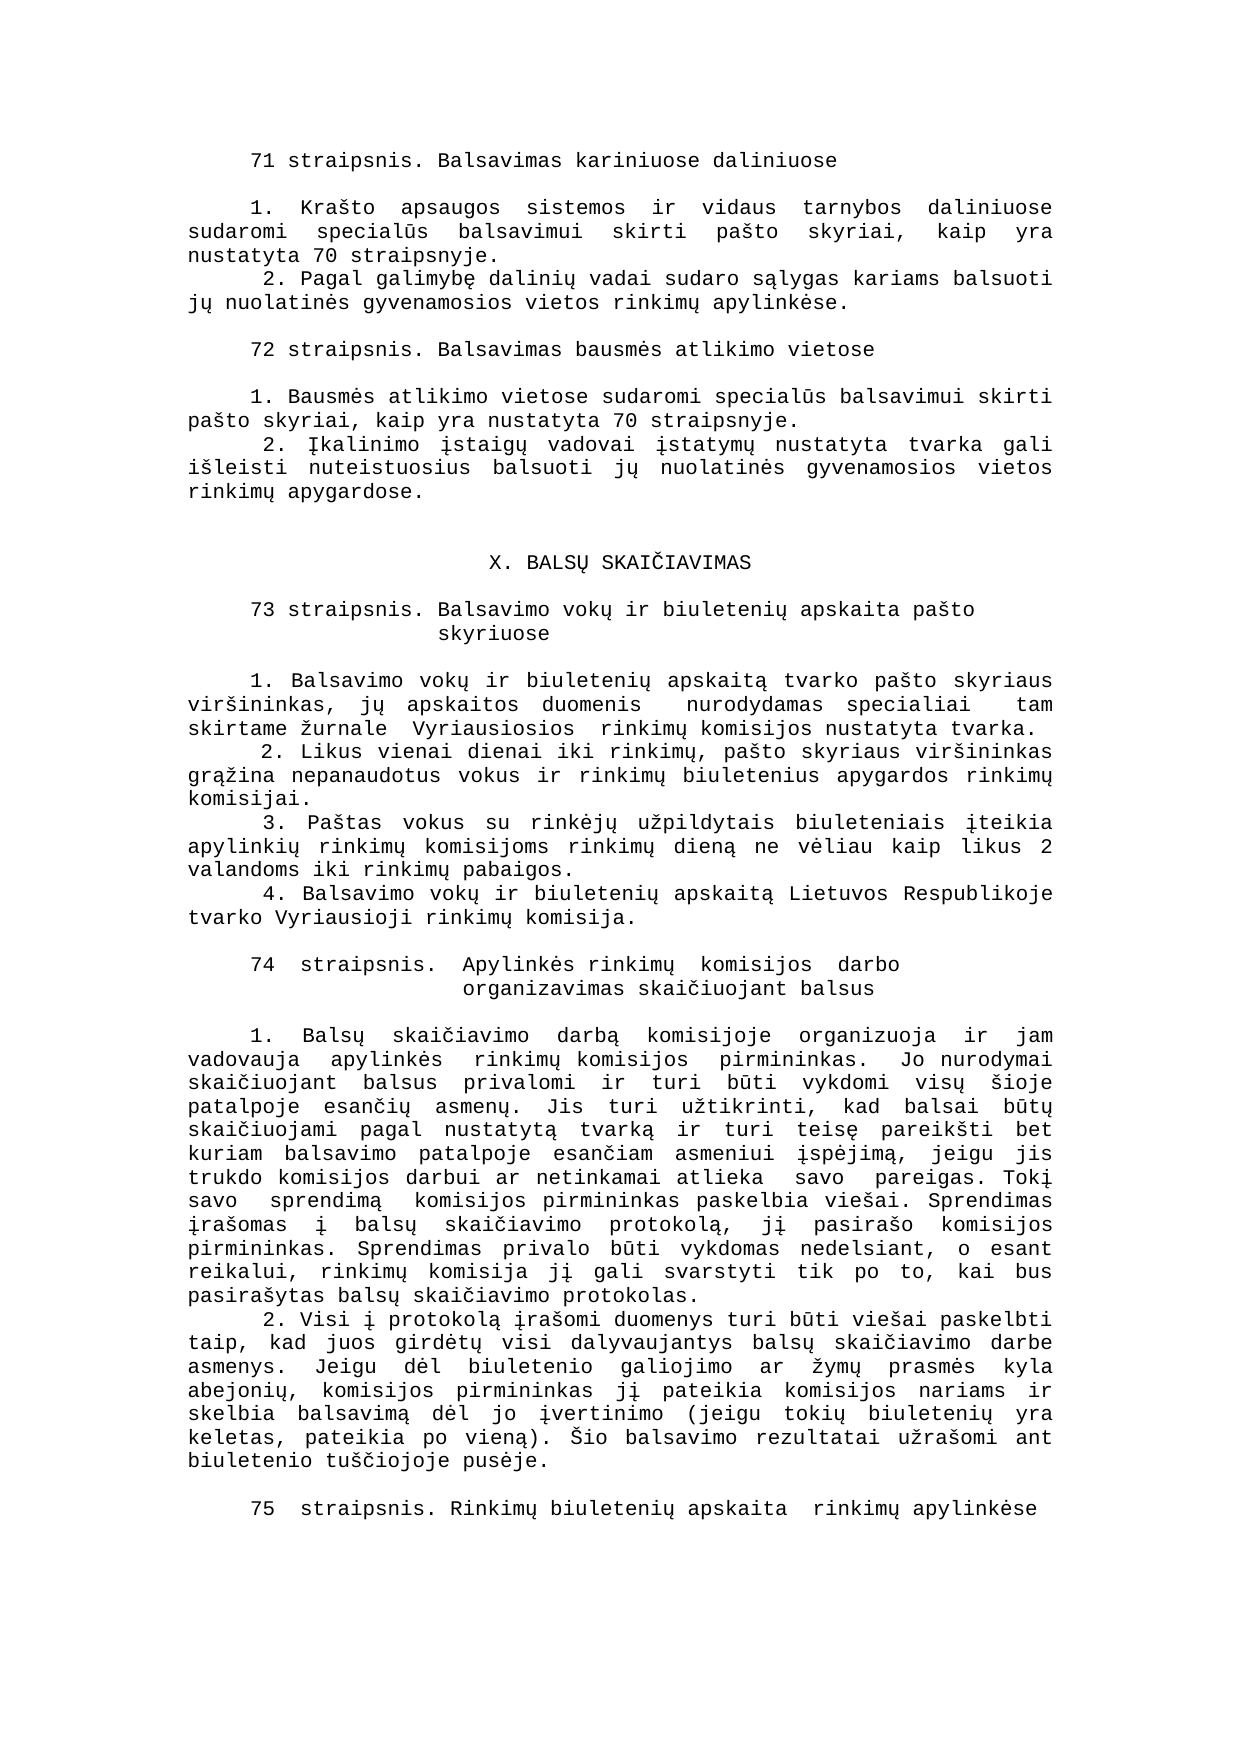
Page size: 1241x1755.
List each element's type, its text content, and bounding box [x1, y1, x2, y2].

text 4. Balsavimo vokų ir biuletenių apskaitą Lietuvos Respublikoje tvarko Vyriausioji rinkimų komisija. [187, 883, 1053, 930]
text 2. Likus vienai dienai iki rinkimų, pašto skyriaus viršininkas grąžina nepanaudotus vokus ir rinkimų biuletenius apygardos rinkimų komisijai. [187, 741, 1053, 812]
text organizavimas skaičiuojant balsus [187, 978, 1053, 1001]
text 74 straipsnis. Apylinkės rinkimų komisijos darbo [187, 954, 1053, 978]
text 73 straipsnis. Balsavimo vokų ir biuletenių apskaita pašto [187, 599, 1053, 623]
text X. BALSŲ SKAIČIAVIMAS [187, 552, 1053, 576]
text 1. Balsavimo vokų ir biuletenių apskaitą tvarko pašto skyriaus viršininkas, jų apskaitos duomenis nurodydamas specialiai tam skirtame žurnale Vyriausiosios rinkimų komisijos nustatyta tvarka. [187, 670, 1053, 741]
text 2. Visi į protokolą įrašomi duomenys turi būti viešai paskelbti taip, kad juos girdėtų visi dalyvaujantys balsų skaičiavimo darbe asmenys. Jeigu dėl biuletenio galiojimo ar žymų prasmės kyla abejonių, komisijos pirmininkas jį pateikia komisijos nariams ir skelbia balsavimą dėl jo įvertinimo (jeigu tokių biuletenių yra keletas, pateikia po vieną). Šio balsavimo rezultatai užrašomi ant biuletenio tuščiojoje pusėje. [187, 1309, 1053, 1474]
text 2. Įkalinimo įstaigų vadovai įstatymų nustatyta tvarka gali išleisti nuteistuosius balsuoti jų nuolatinės gyvenamosios vietos rinkimų apygardose. [187, 434, 1053, 505]
text 1. Balsų skaičiavimo darbą komisijoje organizuoja ir jam vadovauja apylinkės rinkimų komisijos pirmininkas. Jo nurodymai skaičiuojant balsus privalomi ir turi būti vykdomi visų šioje patalpoje esančių asmenų. Jis turi užtikrinti, kad balsai būtų skaičiuojami pagal nustatytą tvarką ir turi teisę pareikšti bet kuriam balsavimo patalpoje esančiam asmeniui įspėjimą, jeigu jis trukdo komisijos darbui ar netinkamai atlieka savo pareigas. Tokį savo sprendimą komisijos pirmininkas paskelbia viešai. Sprendimas įrašomas į balsų skaičiavimo protokolą, jį pasirašo komisijos pirmininkas. Sprendimas privalo būti vykdomas nedelsiant, o esant reikalui, rinkimų komisija jį gali svarstyti tik po to, kai bus pasirašytas balsų skaičiavimo protokolas. [187, 1025, 1053, 1309]
text 2. Pagal galimybę dalinių vadai sudaro sąlygas kariams balsuoti jų nuolatinės gyvenamosios vietos rinkimų apylinkėse. [187, 268, 1053, 316]
text 1. Bausmės atlikimo vietose sudaromi specialūs balsavimui skirti pašto skyriai, kaip yra nustatyta 70 straipsnyje. [187, 386, 1053, 434]
text 71 straipsnis. Balsavimas kariniuose daliniuose [187, 150, 1053, 174]
text 75 straipsnis. Rinkimų biuletenių apskaita rinkimų apylinkėse [187, 1498, 1053, 1521]
text 3. Paštas vokus su rinkėjų užpildytais biuleteniais įteikia apylinkių rinkimų komisijoms rinkimų dieną ne vėliau kaip likus 2 valandoms iki rinkimų pabaigos. [187, 812, 1053, 883]
text 72 straipsnis. Balsavimas bausmės atlikimo vietose [187, 339, 1053, 363]
text 1. Krašto apsaugos sistemos ir vidaus tarnybos daliniuose sudaromi specialūs balsavimui skirti pašto skyriai, kaip yra nustatyta 70 straipsnyje. [187, 197, 1053, 268]
text skyriuose [187, 623, 1053, 647]
